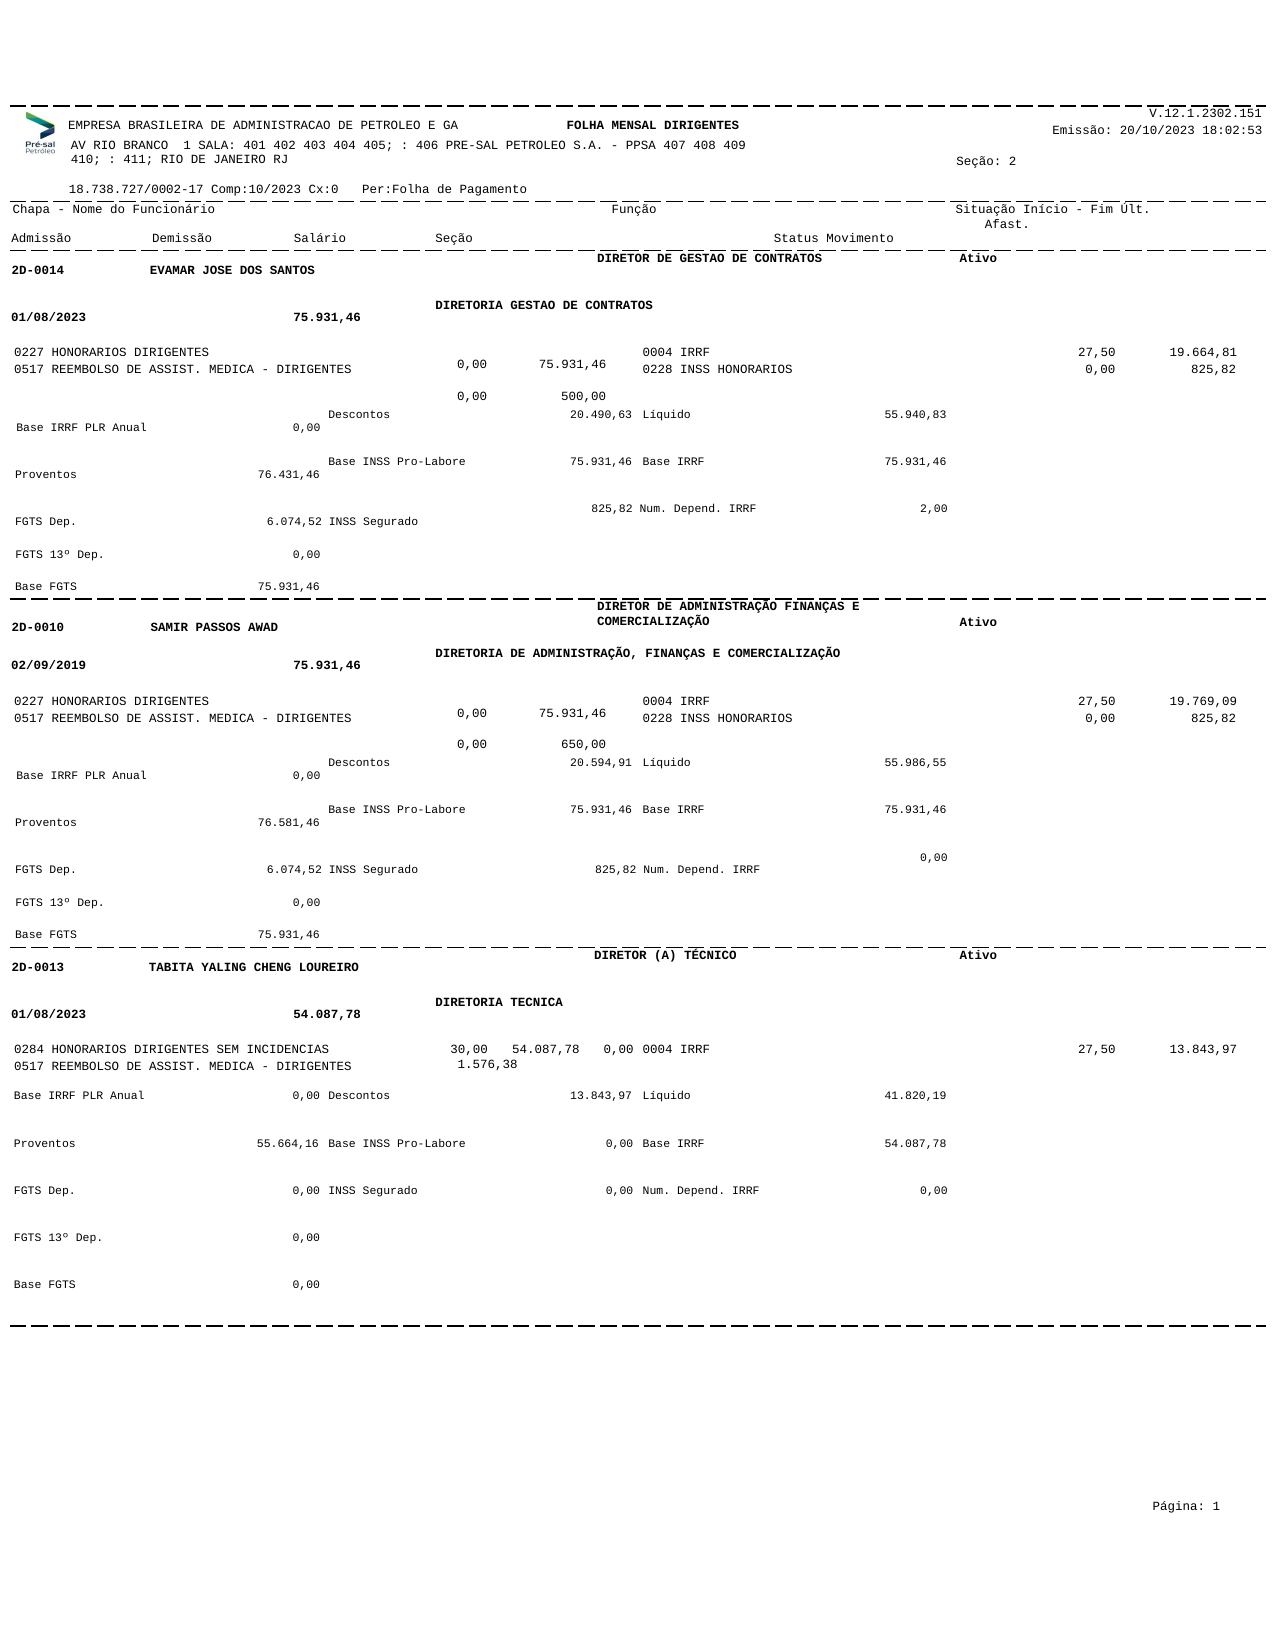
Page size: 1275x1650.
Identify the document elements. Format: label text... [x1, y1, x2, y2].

table_cell 75.931,46 [570, 804, 642, 851]
table_cell [957, 1278, 1078, 1325]
table_cell 0004 IRRF [643, 1042, 884, 1089]
table_cell 0,00 [884, 851, 957, 946]
table_cell DIRETOR (A) TÉCNICO [435, 946, 884, 995]
table_cell DIRETOR DE ADMINISTRAÇÃO FINANÇAS E COMERCIALIZAÇÃO [597, 598, 884, 647]
table_cell [884, 647, 957, 694]
table_cell [957, 455, 1078, 502]
table_cell Proventos 76.581,46 [10, 804, 328, 851]
table_cell [884, 250, 957, 298]
table_cell INSS Segurado [328, 1184, 606, 1231]
table_cell [606, 1231, 642, 1278]
table_cell Situação Início - Fim Últ. Afast. [957, 201, 1169, 250]
table_cell 19.769,09 825,82 [1169, 694, 1266, 756]
table_cell 0,00 [292, 1090, 328, 1137]
table_cell [957, 346, 1078, 408]
table_cell 0,00 75.931,46 0,00 650,00 [435, 694, 642, 756]
table_cell Base IRRF PLR Anual 0,00 [10, 408, 328, 455]
table_cell [1169, 1184, 1266, 1231]
table_cell Função Seção Status Movimento [435, 201, 957, 250]
table_cell [643, 995, 884, 1042]
table_cell [1078, 1278, 1169, 1325]
table_cell 27,50 [1078, 1042, 1169, 1089]
table_cell [1078, 851, 1169, 946]
table_cell [884, 694, 957, 756]
table_cell [1078, 756, 1169, 803]
table_cell Base INSS Pro-Labore [328, 804, 570, 851]
table_cell [1078, 408, 1169, 455]
table_cell [1169, 201, 1266, 250]
table_cell 75.931,46 [884, 455, 957, 502]
table_cell Descontos [328, 408, 570, 455]
table_cell 13.843,97 [1169, 1042, 1266, 1089]
table_cell [957, 851, 1078, 946]
table_cell [884, 1278, 957, 1325]
table_cell [1078, 804, 1169, 851]
table_cell [1169, 647, 1266, 694]
table_cell Base FGTS [10, 1278, 257, 1325]
table_cell 30,00 54.087,78 0,00 1.576,38 [435, 1042, 642, 1089]
table_cell [643, 1231, 884, 1278]
table_cell 55.940,83 [884, 408, 957, 455]
table_cell Ativo [957, 250, 1078, 298]
table_cell [957, 408, 1078, 455]
table_cell [1169, 995, 1266, 1042]
table_cell DIRETORIA TECNICA [435, 995, 642, 1042]
table_cell Num. Depend. IRRF [643, 1184, 884, 1231]
table_cell [1169, 851, 1266, 946]
table_cell [957, 1042, 1078, 1089]
table_cell Base INSS Pro-Labore [328, 455, 570, 502]
table_cell [1169, 455, 1266, 502]
table_cell [606, 1278, 642, 1325]
table_cell 01/08/2023 54.087,78 [10, 995, 435, 1042]
table_cell [1078, 455, 1169, 502]
table_cell [884, 995, 957, 1042]
table_cell [884, 1042, 957, 1089]
table_cell 27,50 0,00 [1078, 694, 1169, 756]
table_cell Ativo [957, 598, 1078, 647]
table_cell [957, 1090, 1078, 1137]
table_cell Líquido [643, 1090, 884, 1137]
table_cell 0,00 [257, 1184, 328, 1231]
table_cell [884, 946, 957, 995]
table_cell [957, 503, 1078, 598]
table_cell 75.931,46 [570, 455, 642, 502]
table_cell 0,00 75.931,46 0,00 500,00 [435, 346, 642, 408]
table_cell [1078, 250, 1169, 298]
table_cell [1078, 647, 1169, 694]
table_cell 0227 HONORARIOS DIRIGENTES 0517 REEMBOLSO DE ASSIST. MEDICA - DIRIGENTES [10, 694, 435, 756]
table_cell [884, 598, 957, 647]
table_cell 0004 IRRF 0228 INSS HONORARIOS [643, 346, 884, 408]
table_cell [957, 1184, 1078, 1231]
table_cell [1169, 946, 1266, 995]
table_cell 55.664,16 [257, 1137, 328, 1184]
table_cell 2D-0013 TABITA YALING CHENG LOUREIRO [10, 946, 435, 995]
table_cell [957, 995, 1078, 1042]
table_cell 27,50 0,00 [1078, 346, 1169, 408]
table_cell 20.490,63 [570, 408, 642, 455]
table_cell 825,82 Num. Depend. IRRF [597, 503, 884, 598]
table_cell [643, 1278, 884, 1325]
table_cell Descontos [328, 756, 570, 803]
table_cell [957, 804, 1078, 851]
table_cell 02/09/2019 75.931,46 [10, 647, 435, 694]
table_cell Base IRRF [643, 455, 884, 502]
table_cell [884, 1231, 957, 1278]
table_cell Descontos [328, 1090, 570, 1137]
table_cell Líquido [643, 756, 884, 803]
table_header EMPRESA BRASILEIRA DE ADMINISTRACAO DE PETROLEO E GA FOLHA MENSAL DIRIGENTES AV RIO BRANCO 1 SALA: 401 402 403 404 405; : 406 PRE-SAL PETROLEO S.A. - PPSA 407 408 409 410; : 411; RIO DE JANEIRO RJ 18.738.727/0002-17 Comp:10/2023 Cx:0 Per:Folha de Pagamento [10, 105, 957, 201]
table_cell [957, 756, 1078, 803]
table_cell [1169, 598, 1266, 647]
table_cell FGTS Dep. 6.074,52 INSS Segurado 825,82 Num. Depend. IRRF FGTS 13º Dep. 0,00 Base FGTS 75.931,46 [10, 851, 884, 946]
table_cell 0284 HONORARIOS DIRIGENTES SEM INCIDENCIAS 0517 REEMBOLSO DE ASSIST. MEDICA - DIRIGENTES [10, 1042, 435, 1089]
table_cell Líquido [643, 408, 884, 455]
table_cell [1078, 1137, 1169, 1184]
table_cell 20.594,91 [570, 756, 642, 803]
table_cell FGTS Dep. [10, 1184, 257, 1231]
table_cell 19.664,81 825,82 [1169, 346, 1266, 408]
table_cell [1078, 995, 1169, 1042]
table_cell [957, 1137, 1078, 1184]
table_cell 01/08/2023 75.931,46 [10, 299, 435, 346]
table_cell Ativo [957, 946, 1078, 995]
table_cell 0,00 [257, 1278, 328, 1325]
table_cell [1169, 503, 1266, 598]
table_cell Proventos 76.431,46 [10, 455, 328, 502]
table_cell [1169, 1090, 1266, 1137]
table_cell [1169, 299, 1266, 346]
table_cell Proventos [10, 1137, 257, 1184]
table_cell [1078, 1184, 1169, 1231]
table_cell [1169, 1278, 1266, 1325]
table_cell [1169, 250, 1266, 298]
table_cell FGTS 13º Dep. [10, 1231, 257, 1278]
table_cell DIRETORIA DE ADMINISTRAÇÃO, FINANÇAS E COMERCIALIZAÇÃO [435, 647, 884, 694]
table_cell 0,00 [884, 1184, 957, 1231]
table_cell 75.931,46 [884, 804, 957, 851]
table_cell [328, 1231, 606, 1278]
table_cell DIRETORIA GESTAO DE CONTRATOS [435, 299, 884, 346]
table_cell 41.820,19 [884, 1090, 957, 1137]
table_cell [1169, 804, 1266, 851]
table_cell 2D-0010 SAMIR PASSOS AWAD [10, 598, 597, 647]
table_cell Base IRRF [643, 1137, 884, 1184]
table_cell 0,00 [606, 1137, 642, 1184]
table_cell [884, 346, 957, 408]
table_cell [1078, 1231, 1169, 1278]
table_cell DIRETOR DE GESTAO DE CONTRATOS [435, 250, 884, 298]
table_cell [884, 299, 957, 346]
table_cell Base IRRF [643, 804, 884, 851]
table_cell [1169, 756, 1266, 803]
table_cell [1078, 1090, 1169, 1137]
table_cell [957, 647, 1078, 694]
table_cell Base IRRF PLR Anual 0,00 [10, 756, 328, 803]
table_cell [957, 299, 1078, 346]
table_cell Base IRRF PLR Anual [10, 1090, 292, 1137]
table_cell 0,00 [606, 1184, 642, 1231]
table_cell 54.087,78 [884, 1137, 957, 1184]
table_cell 55.986,55 [884, 756, 957, 803]
table_cell 0,00 [257, 1231, 328, 1278]
table_cell [957, 1231, 1078, 1278]
table_cell 2D-0014 EVAMAR JOSE DOS SANTOS [10, 250, 435, 298]
table_cell [957, 694, 1078, 756]
table_cell [1169, 1231, 1266, 1278]
table_header V.12.1.2302.151 Emissão: 20/10/2023 18:02:53 Seção: 2 [957, 105, 1266, 201]
table_cell [1078, 946, 1169, 995]
table_cell [1078, 299, 1169, 346]
table_cell [1169, 408, 1266, 455]
table_cell 0227 HONORARIOS DIRIGENTES 0517 REEMBOLSO DE ASSIST. MEDICA - DIRIGENTES [10, 346, 435, 408]
table_cell [1169, 1137, 1266, 1184]
table_cell [1078, 503, 1169, 598]
table_cell FGTS Dep. 6.074,52 INSS Segurado FGTS 13º Dep. 0,00 Base FGTS 75.931,46 [10, 503, 597, 598]
table_cell 0004 IRRF 0228 INSS HONORARIOS [643, 694, 884, 756]
table_cell 13.843,97 [570, 1090, 642, 1137]
table_cell [328, 1278, 606, 1325]
table_cell Base INSS Pro-Labore [328, 1137, 606, 1184]
table_cell 2,00 [884, 503, 957, 598]
table_cell Chapa - Nome do Funcionário Admissão Demissão Salário [10, 201, 435, 250]
table_cell [1078, 598, 1169, 647]
